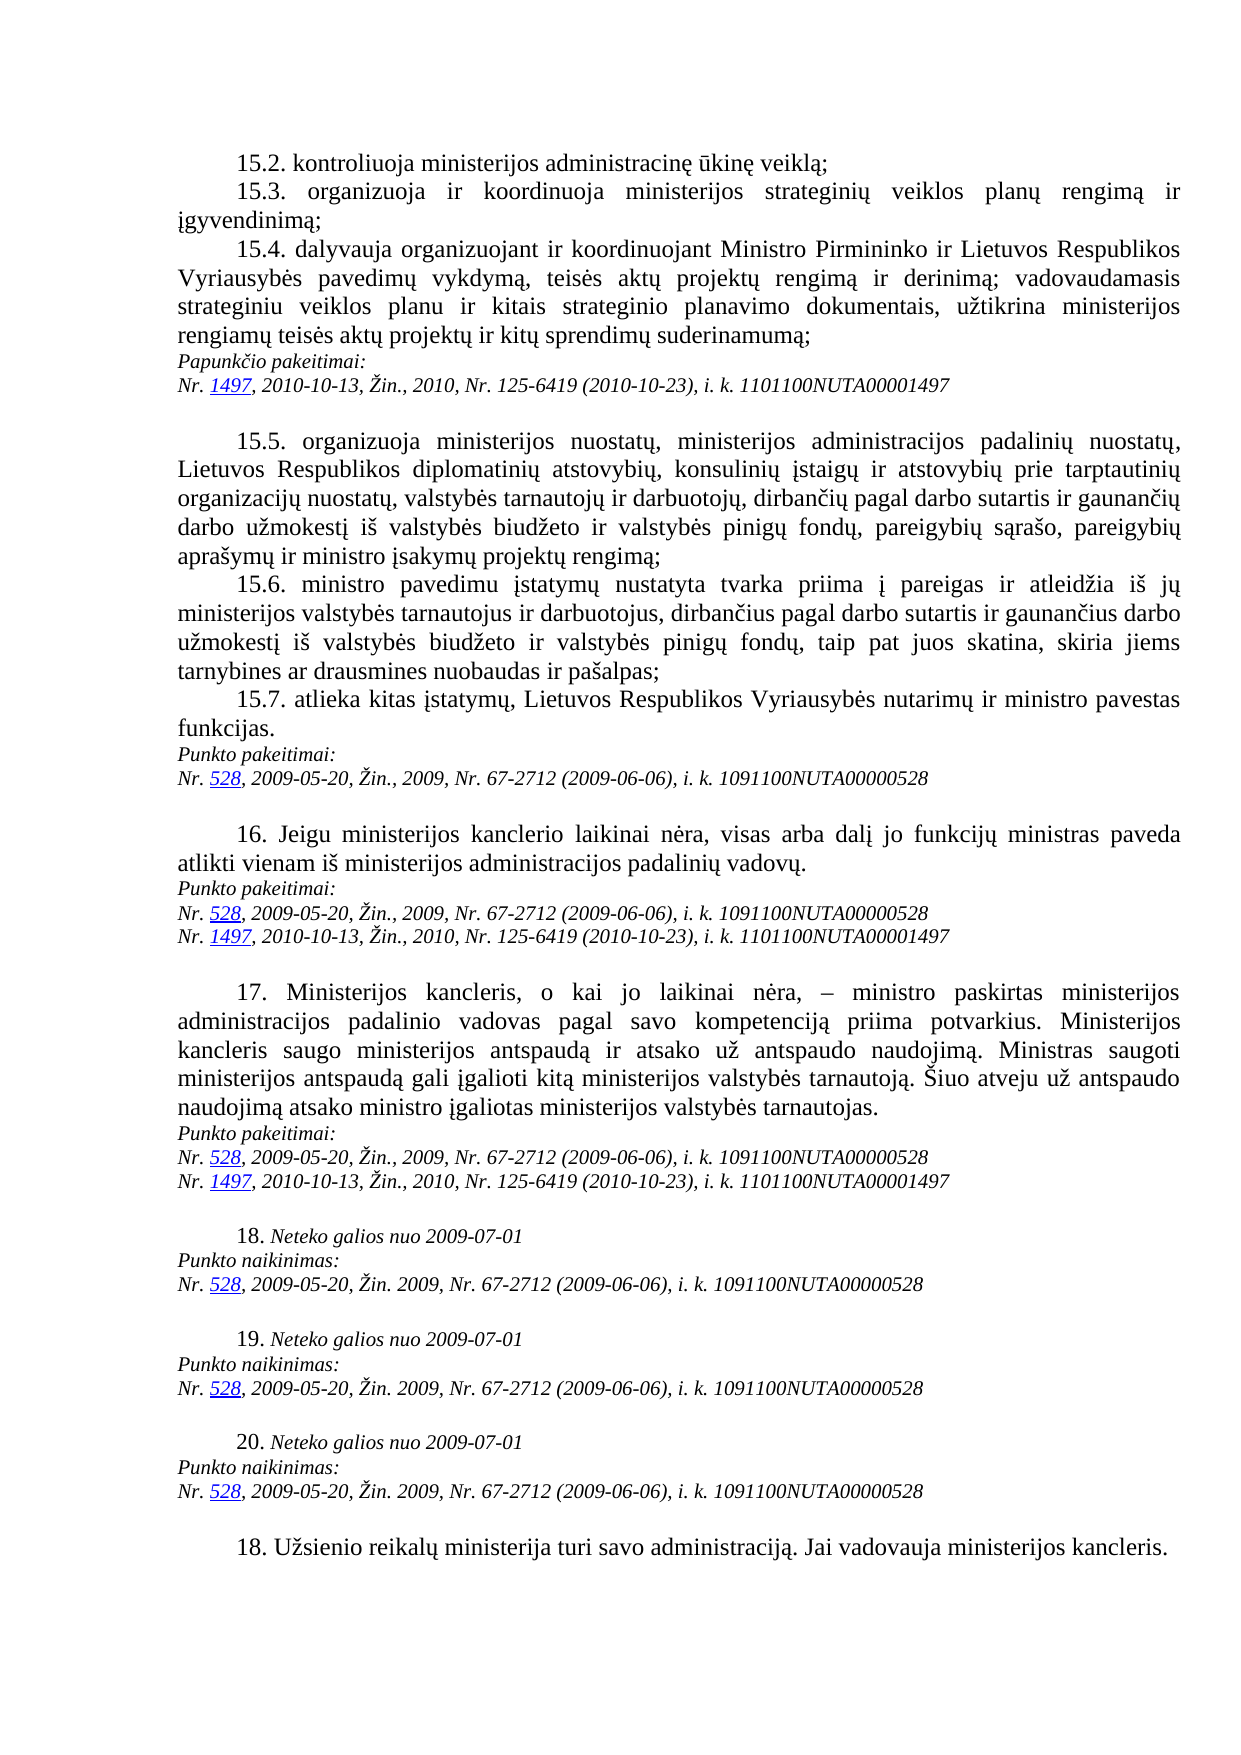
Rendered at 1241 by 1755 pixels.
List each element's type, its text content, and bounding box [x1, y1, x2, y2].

text Punkto naikinimas: [177, 1248, 1181, 1272]
text 15.3. organizuoja ir koordinuoja ministerijos strateginių veiklos planų rengimą ir įgyvendinimą; [177, 176, 1181, 234]
text Nr. 528, 2009-05-20, Žin., 2009, Nr. 67-2712 (2009-06-06), i. k. 1091100NUTA00000528 [177, 1145, 1181, 1169]
text Punkto naikinimas: [177, 1352, 1181, 1376]
text 15.4. dalyvauja organizuojant ir koordinuojant Ministro Pirmininko ir Lietuvos Respublikos Vyriausybės pavedimų vykdymą, teisės aktų projektų rengimą ir derinimą; vadovaudamasis strateginiu veiklos planu ir kitais strateginio planavimo dokumentais, užtikrina ministerijos rengiamų teisės aktų projektų ir kitų sprendimų suderinamumą; [177, 234, 1181, 349]
text Punkto pakeitimai: [177, 742, 1181, 766]
text 20. Neteko galios nuo 2009-07-01 [177, 1428, 1181, 1455]
text Nr. 528, 2009-05-20, Žin., 2009, Nr. 67-2712 (2009-06-06), i. k. 1091100NUTA00000528 [177, 766, 1181, 790]
text Nr. 1497, 2010-10-13, Žin., 2010, Nr. 125-6419 (2010-10-23), i. k. 1101100NUTA00001497 [177, 1169, 1181, 1193]
text Nr. 1497, 2010-10-13, Žin., 2010, Nr. 125-6419 (2010-10-23), i. k. 1101100NUTA00001497 [177, 373, 1181, 397]
text Punkto pakeitimai: [177, 1121, 1181, 1145]
text 19. Neteko galios nuo 2009-07-01 [177, 1325, 1181, 1352]
text 17. Ministerijos kancleris, o kai jo laikinai nėra, – ministro paskirtas ministerijos administracijos padalinio vadovas pagal savo kompetenciją priima potvarkius. Ministerijos kancleris saugo ministerijos antspaudą ir atsako už antspaudo naudojimą. Ministras saugoti ministerijos antspaudą gali įgalioti kitą ministerijos valstybės tarnautoją. Šiuo atveju už antspaudo naudojimą atsako ministro įgaliotas ministerijos valstybės tarnautojas. [177, 977, 1181, 1121]
text 18. Užsienio reikalų ministerija turi savo administraciją. Jai vadovauja ministerijos kancleris. [177, 1532, 1181, 1560]
text 15.7. atlieka kitas įstatymų, Lietuvos Respublikos Vyriausybės nutarimų ir ministro pavestas funkcijas. [177, 684, 1181, 742]
text Nr. 528, 2009-05-20, Žin. 2009, Nr. 67-2712 (2009-06-06), i. k. 1091100NUTA00000528 [177, 1272, 1181, 1296]
text 16. Jeigu ministerijos kanclerio laikinai nėra, visas arba dalį jo funkcijų ministras paveda atlikti vienam iš ministerijos administracijos padalinių vadovų. [177, 819, 1181, 876]
text 15.6. ministro pavedimu įstatymų nustatyta tvarka priima į pareigas ir atleidžia iš jų ministerijos valstybės tarnautojus ir darbuotojus, dirbančius pagal darbo sutartis ir gaunančius darbo užmokestį iš valstybės biudžeto ir valstybės pinigų fondų, taip pat juos skatina, skiria jiems tarnybines ar drausmines nuobaudas ir pašalpas; [177, 569, 1181, 684]
text Punkto naikinimas: [177, 1455, 1181, 1479]
text Nr. 528, 2009-05-20, Žin. 2009, Nr. 67-2712 (2009-06-06), i. k. 1091100NUTA00000528 [177, 1376, 1181, 1400]
text Nr. 528, 2009-05-20, Žin. 2009, Nr. 67-2712 (2009-06-06), i. k. 1091100NUTA00000528 [177, 1479, 1181, 1503]
text Nr. 528, 2009-05-20, Žin., 2009, Nr. 67-2712 (2009-06-06), i. k. 1091100NUTA00000528 [177, 900, 1181, 924]
text Punkto pakeitimai: [177, 876, 1181, 900]
text Papunkčio pakeitimai: [177, 349, 1181, 373]
text 18. Neteko galios nuo 2009-07-01 [177, 1222, 1181, 1248]
text Nr. 1497, 2010-10-13, Žin., 2010, Nr. 125-6419 (2010-10-23), i. k. 1101100NUTA00001497 [177, 924, 1181, 948]
text 15.5. organizuoja ministerijos nuostatų, ministerijos administracijos padalinių nuostatų, Lietuvos Respublikos diplomatinių atstovybių, konsulinių įstaigų ir atstovybių prie tarptautinių organizacijų nuostatų, valstybės tarnautojų ir darbuotojų, dirbančių pagal darbo sutartis ir gaunančių darbo užmokestį iš valstybės biudžeto ir valstybės pinigų fondų, pareigybių sąrašo, pareigybių aprašymų ir ministro įsakymų projektų rengimą; [177, 426, 1181, 569]
text 15.2. kontroliuoja ministerijos administracinę ūkinę veiklą; [177, 148, 1181, 176]
